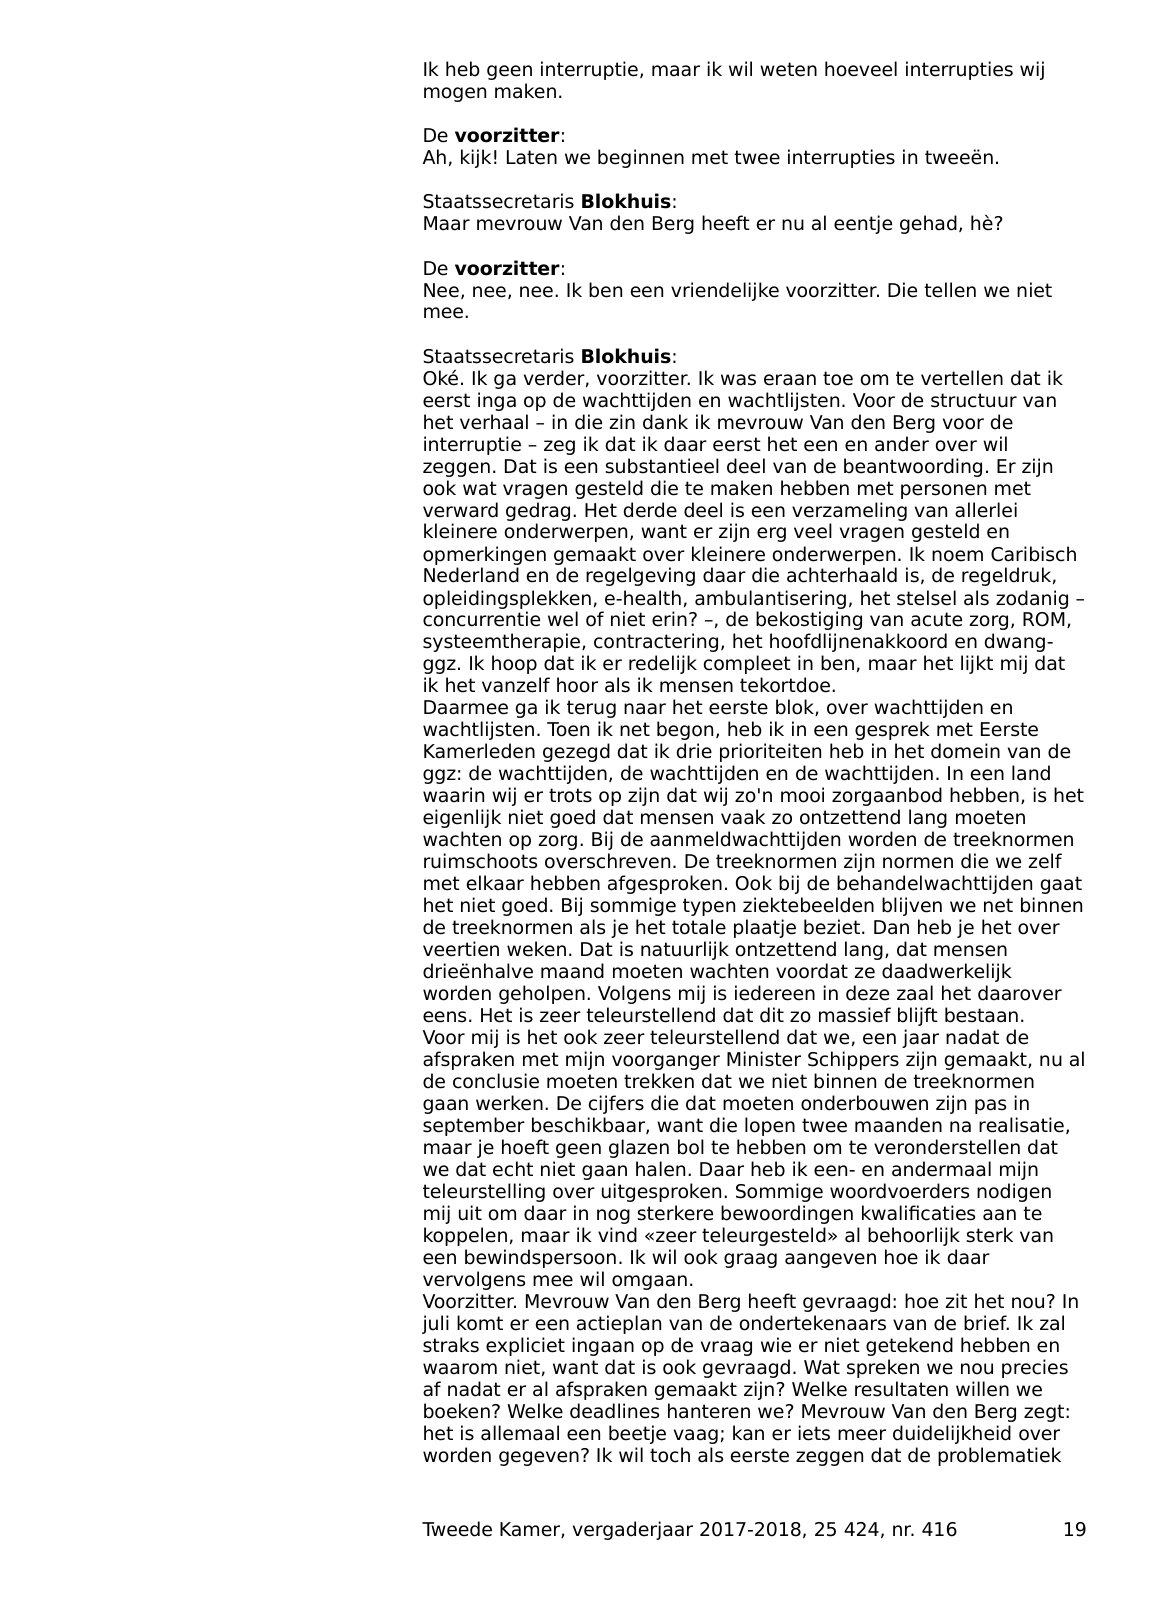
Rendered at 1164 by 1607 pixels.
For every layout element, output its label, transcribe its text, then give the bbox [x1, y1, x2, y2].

text Nee, nee, nee. Ik ben een vriendelijke voorzitter. Die tellen we niet mee. [422, 279, 1087, 323]
text Voor mij is het ook zeer teleurstellend dat we, een jaar nadat de afspraken met mijn voorganger Minister Schippers zijn gemaakt, nu al de conclusie moeten trekken dat we niet binnen de treeknormen gaan werken. De cijfers die dat moeten onderbouwen zijn pas in september beschikbaar, want die lopen twee maanden na realisatie, maar je hoeft geen glazen bol te hebben om te veronderstellen dat we dat echt niet gaan halen. Daar heb ik een- en andermaal mijn teleurstelling over uitgesproken. Sommige woordvoerders nodigen mij uit om daar in nog sterkere bewoordingen kwalificaties aan te koppelen, maar ik vind «zeer teleurgesteld» al behoorlijk sterk van een bewindspersoon. Ik wil ook graag aangeven hoe ik daar vervolgens mee wil omgaan. [422, 1027, 1087, 1291]
text Ah, kijk! Laten we beginnen met twee interrupties in tweeën. [422, 147, 1087, 169]
text De voorzitter: [422, 257, 1087, 279]
text De voorzitter: [422, 125, 1087, 147]
text Staatssecretaris Blokhuis: [422, 191, 1087, 213]
text Ik heb geen interruptie, maar ik wil weten hoeveel interrupties wij mogen maken. [422, 59, 1087, 103]
text Daarmee ga ik terug naar het eerste blok, over wachttijden en wachtlijsten. Toen ik net begon, heb ik in een gesprek met Eerste Kamerleden gezegd dat ik drie prioriteiten heb in het domein van de ggz: de wachttijden, de wachttijden en de wachttijden. In een land waarin wij er trots op zijn dat wij zo'n mooi zorgaanbod hebben, is het eigenlijk niet goed dat mensen vaak zo ontzettend lang moeten wachten op zorg. Bij de aanmeldwachttijden worden de treeknormen ruimschoots overschreven. De treeknormen zijn normen die we zelf met elkaar hebben afgesproken. Ook bij de behandelwachttijden gaat het niet goed. Bij sommige typen ziektebeelden blijven we net binnen de treeknormen als je het totale plaatje beziet. Dan heb je het over veertien weken. Dat is natuurlijk ontzettend lang, dat mensen drieënhalve maand moeten wachten voordat ze daadwerkelijk worden geholpen. Volgens mij is iedereen in deze zaal het daarover eens. Het is zeer teleurstellend dat dit zo massief blijft bestaan. [422, 697, 1087, 1027]
text Maar mevrouw Van den Berg heeft er nu al eentje gehad, hè? [422, 213, 1087, 235]
text Oké. Ik ga verder, voorzitter. Ik was eraan toe om te vertellen dat ik eerst inga op de wachttijden en wachtlijsten. Voor de structuur van het verhaal – in die zin dank ik mevrouw Van den Berg voor de interruptie – zeg ik dat ik daar eerst het een en ander over wil zeggen. Dat is een substantieel deel van de beantwoording. Er zijn ook wat vragen gesteld die te maken hebben met personen met verward gedrag. Het derde deel is een verzameling van allerlei kleinere onderwerpen, want er zijn erg veel vragen gesteld en opmerkingen gemaakt over kleinere onderwerpen. Ik noem Caribisch Nederland en de regelgeving daar die achterhaald is, de regeldruk, opleidingsplekken, e-health, ambulantisering, het stelsel als zodanig – concurrentie wel of niet erin? –, de bekostiging van acute zorg, ROM, systeemtherapie, contractering, het hoofdlijnenakkoord en dwang-ggz. Ik hoop dat ik er redelijk compleet in ben, maar het lijkt mij dat ik het vanzelf hoor als ik mensen tekortdoe. [422, 368, 1087, 697]
text Voorzitter. Mevrouw Van den Berg heeft gevraagd: hoe zit het nou? In juli komt er een actieplan van de ondertekenaars van de brief. Ik zal straks expliciet ingaan op de vraag wie er niet getekend hebben en waarom niet, want dat is ook gevraagd. Wat spreken we nou precies af nadat er al afspraken gemaakt zijn? Welke resultaten willen we boeken? Welke deadlines hanteren we? Mevrouw Van den Berg zegt: het is allemaal een beetje vaag; kan er iets meer duidelijkheid over worden gegeven? Ik wil toch als eerste zeggen dat de problematiek [422, 1291, 1087, 1467]
text Staatssecretaris Blokhuis: [422, 346, 1087, 368]
